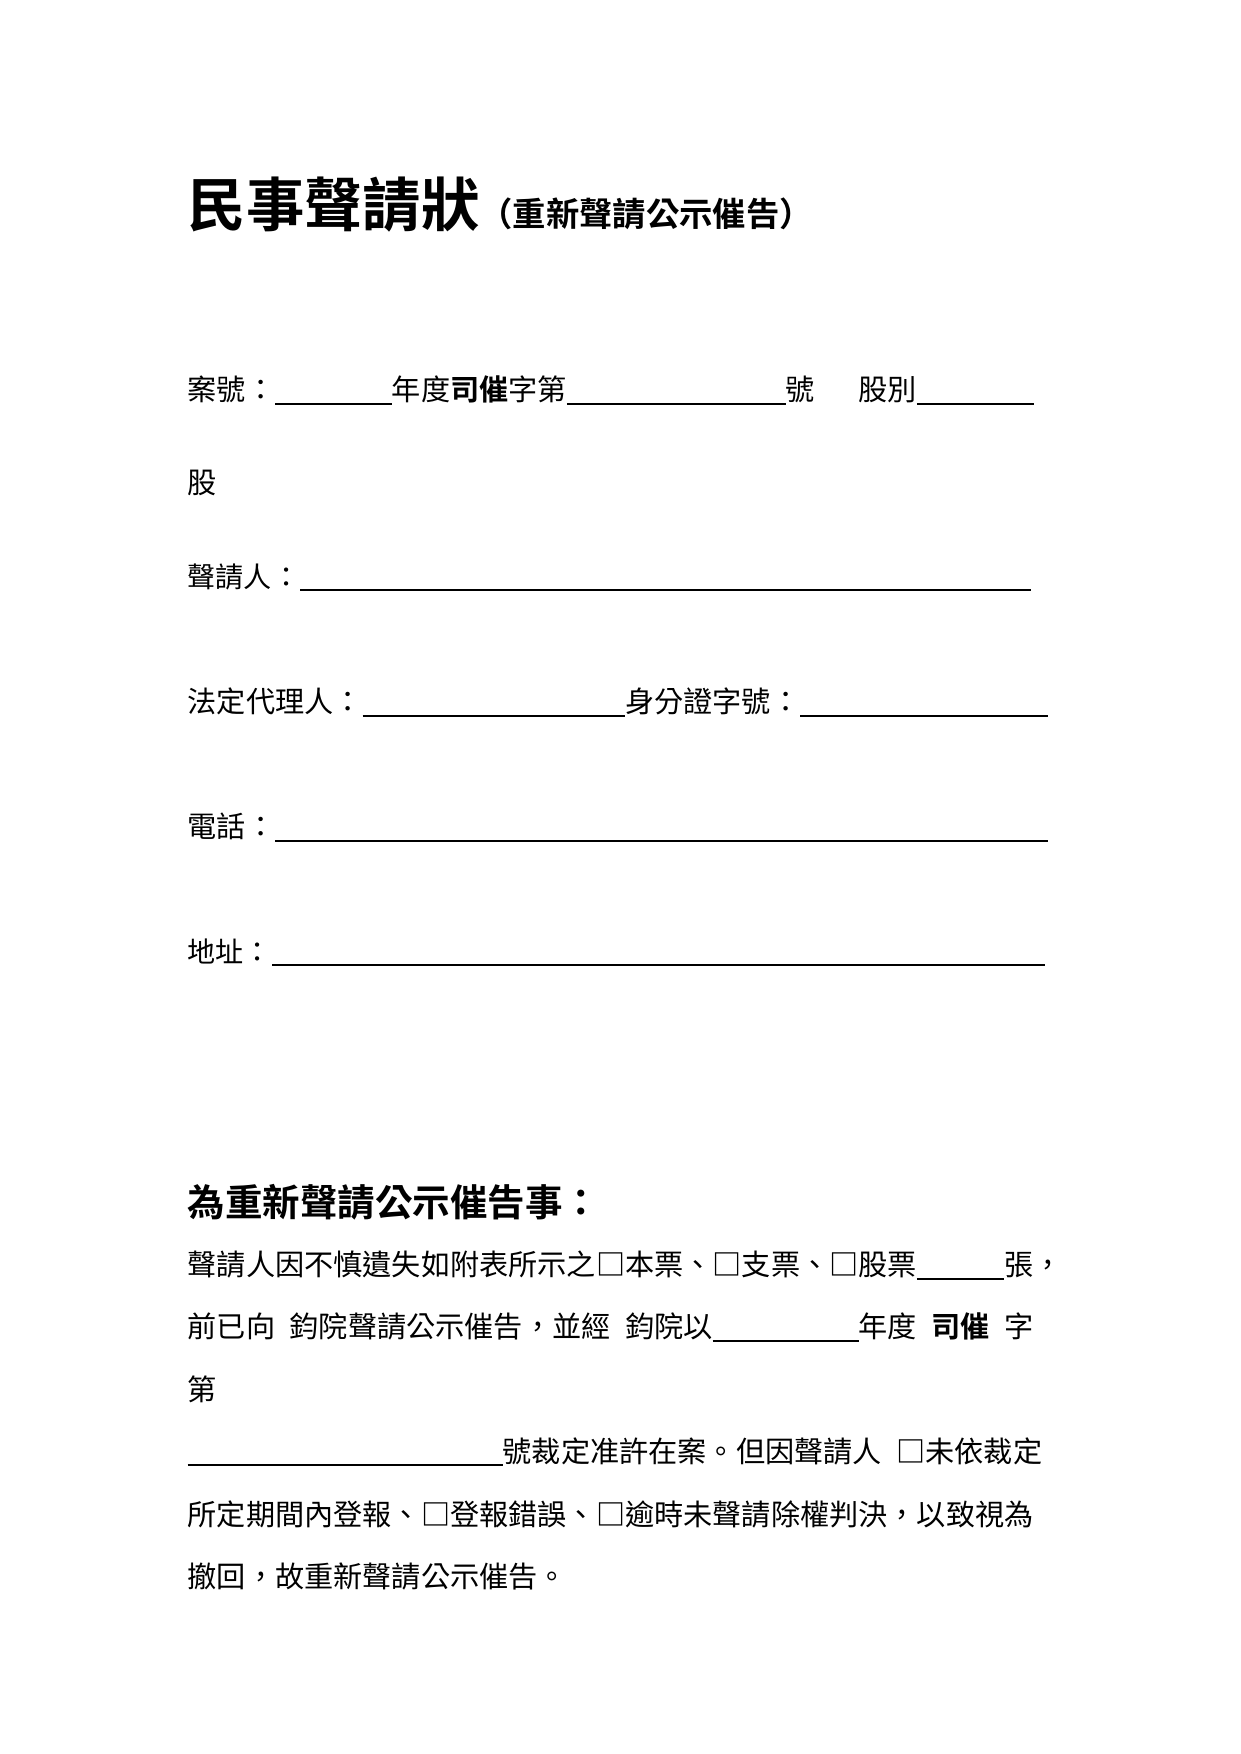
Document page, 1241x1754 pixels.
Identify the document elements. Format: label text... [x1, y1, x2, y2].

text 聲請人： [187, 533, 1053, 596]
text 案號： 年度司催字第 號 股別 股 [187, 346, 1053, 502]
text 聲請人因不慎遺失如附表所示之□本票、□支票、□股票 張，前已向 鈞院聲請公示催告，並經 鈞院以 年度 司催 字第 [187, 1221, 1053, 1408]
text 電話： [187, 783, 1053, 846]
text 號裁定准許在案。但因聲請人 □未依裁定所定期間內登報、□登報錯誤、□逾時未聲請除權判決，以致視為撤回，故重新聲請公示催告。 [187, 1408, 1053, 1596]
text 民事聲請狀（重新聲請公示催告） [187, 158, 1053, 243]
text 地址： [187, 908, 1053, 971]
text 法定代理人： 身分證字號： [187, 658, 1053, 721]
text 為重新聲請公示催告事： [187, 1158, 1053, 1221]
